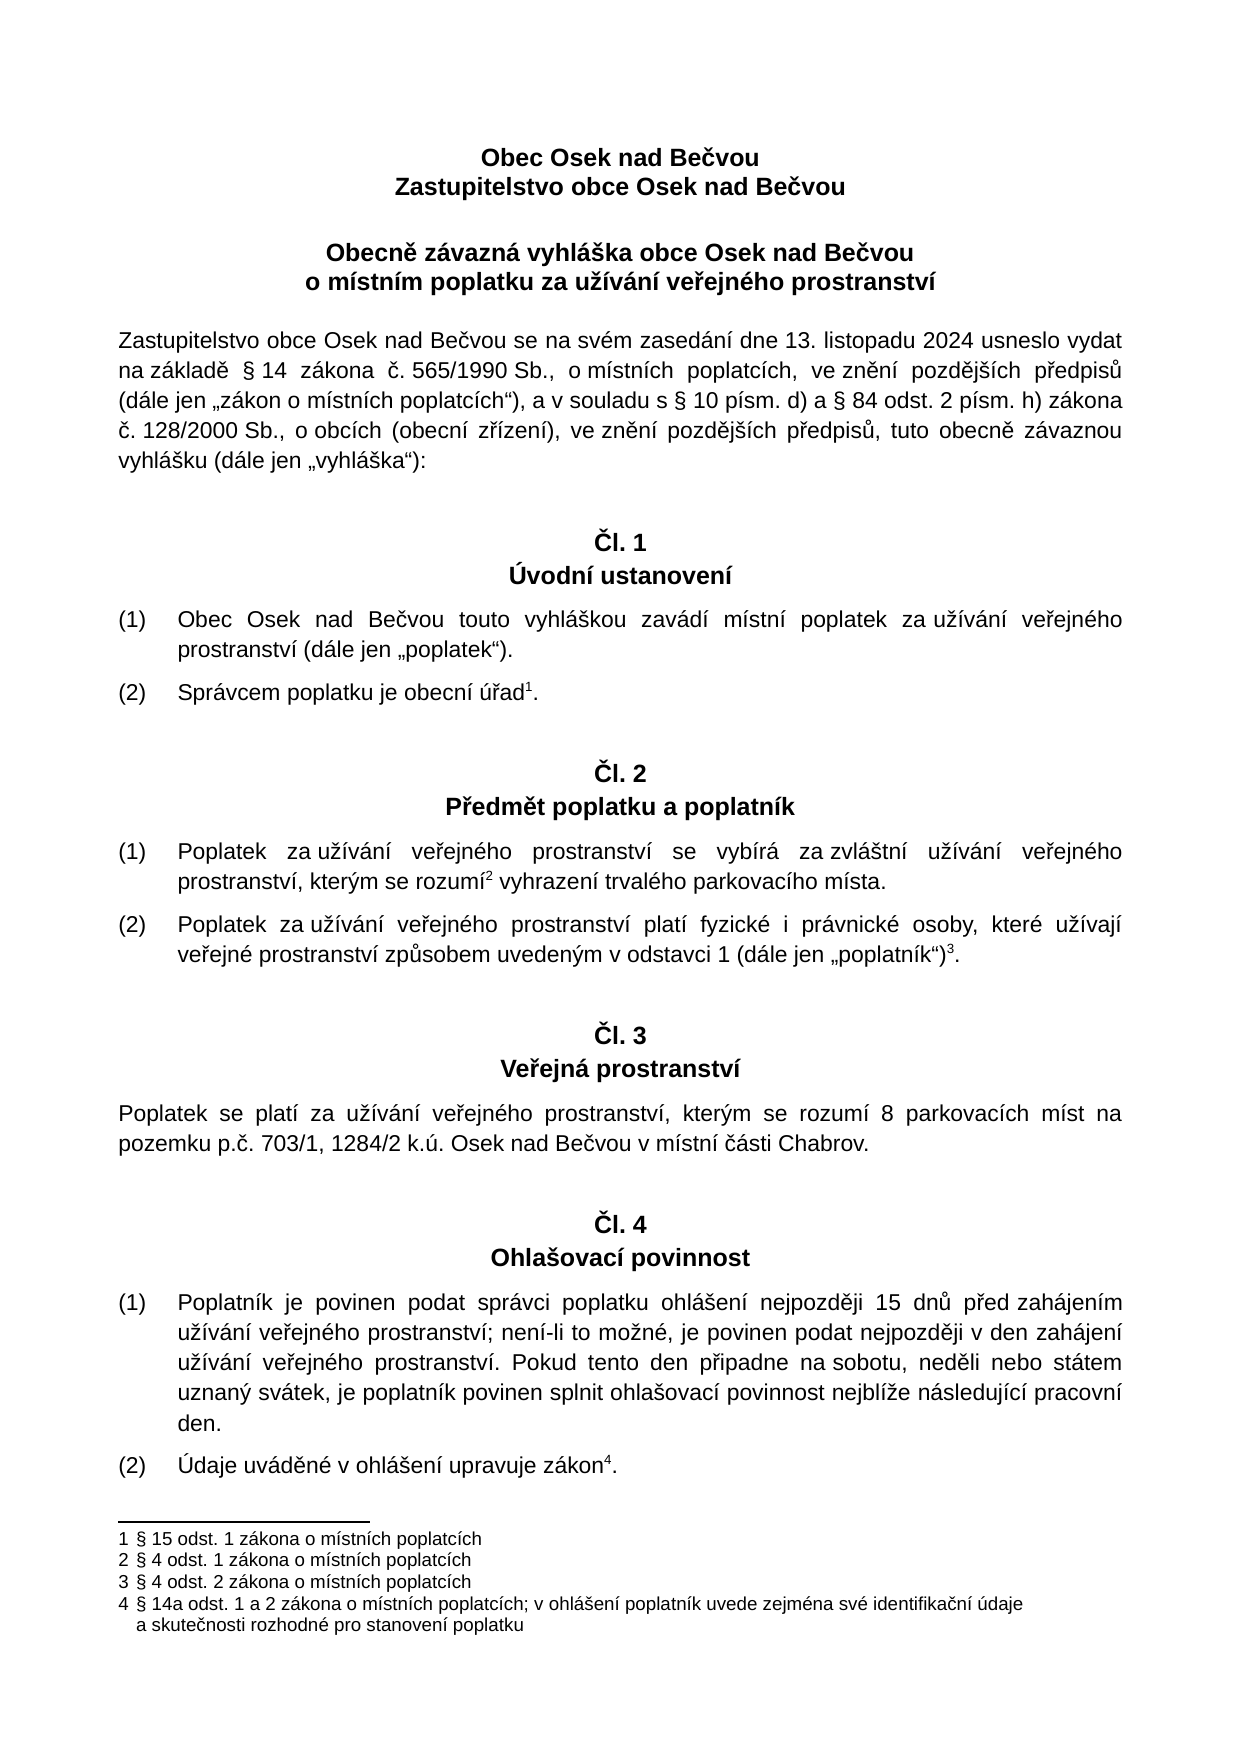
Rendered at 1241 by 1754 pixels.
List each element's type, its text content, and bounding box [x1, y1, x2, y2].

subtitle Čl. 4 Ohlašovací povinnost [118, 1210, 1122, 1272]
list § 15 odst. 1 zákona o místních poplatcích [118, 1528, 1122, 1549]
subtitle Čl. 3 Veřejná prostranství [118, 1021, 1122, 1083]
list Obec Osek nad Bečvou touto vyhláškou zavádí místní poplatek za užívání veřejného prostranství (dále jen „poplatek“). [118, 606, 1122, 663]
list Správcem poplatku je obecní úřad. [118, 679, 1122, 706]
list Poplatník je povinen podat správci poplatku ohlášení nejpozději 15 dnů před zahájením užívání veřejného prostranství; není-li to možné, je povinen podat nejpozději v den zahájení užívání veřejného prostranství. Pokud tento den připadne na sobotu, neděli nebo státem uznaný svátek, je poplatník povinen splnit ohlašovací povinnost nejblíže následující pracovní den. [118, 1289, 1122, 1436]
text Zastupitelstvo obce Osek nad Bečvou se na svém zasedání dne 13. listopadu 2024 usneslo vydat na základě § 14 zákona č. 565/1990 Sb., o místních poplatcích, ve znění pozdějších předpisů (dále jen „zákon o místních poplatcích“), a v souladu s § 10 písm. d) a § 84 odst. 2 písm. h) zákona č. 128/2000 Sb., o obcích (obecní zřízení), ve znění pozdějších předpisů, tuto obecně závaznou vyhlášku (dále jen „vyhláška“): [118, 327, 1122, 474]
list Údaje uváděné v ohlášení upravuje zákon. [118, 1452, 1122, 1479]
text Poplatek se platí za užívání veřejného prostranství, kterým se rozumí 8 parkovacích míst na pozemku p.č. 703/1, 1284/2 k.ú. Osek nad Bečvou v místní části Chabrov. [118, 1100, 1122, 1156]
list § 14a odst. 1 a 2 zákona o místních poplatcích; v ohlášení poplatník uvede zejména své identifikační údaje a skutečnosti rozhodné pro stanovení poplatku [118, 1592, 1122, 1635]
subtitle Čl. 1 Úvodní ustanovení [118, 528, 1122, 589]
subtitle Obecně závazná vyhláška obce Osek nad Bečvou o místním poplatku za užívání veřejného prostranství [118, 238, 1122, 295]
title Obec Osek nad Bečvou Zastupitelstvo obce Osek nad Bečvou [118, 143, 1122, 201]
list Poplatek za užívání veřejného prostranství platí fyzické i právnické osoby, které užívají veřejné prostranství způsobem uvedeným v odstavci 1 (dále jen „poplatník“). [118, 911, 1122, 967]
list § 4 odst. 2 zákona o místních poplatcích [118, 1571, 1122, 1592]
list § 4 odst. 1 zákona o místních poplatcích [118, 1549, 1122, 1571]
subtitle Čl. 2 Předmět poplatku a poplatník [118, 759, 1122, 821]
list Poplatek za užívání veřejného prostranství se vybírá za zvláštní užívání veřejného prostranství, kterým se rozumí vyhrazení trvalého parkovacího místa. [118, 838, 1122, 894]
